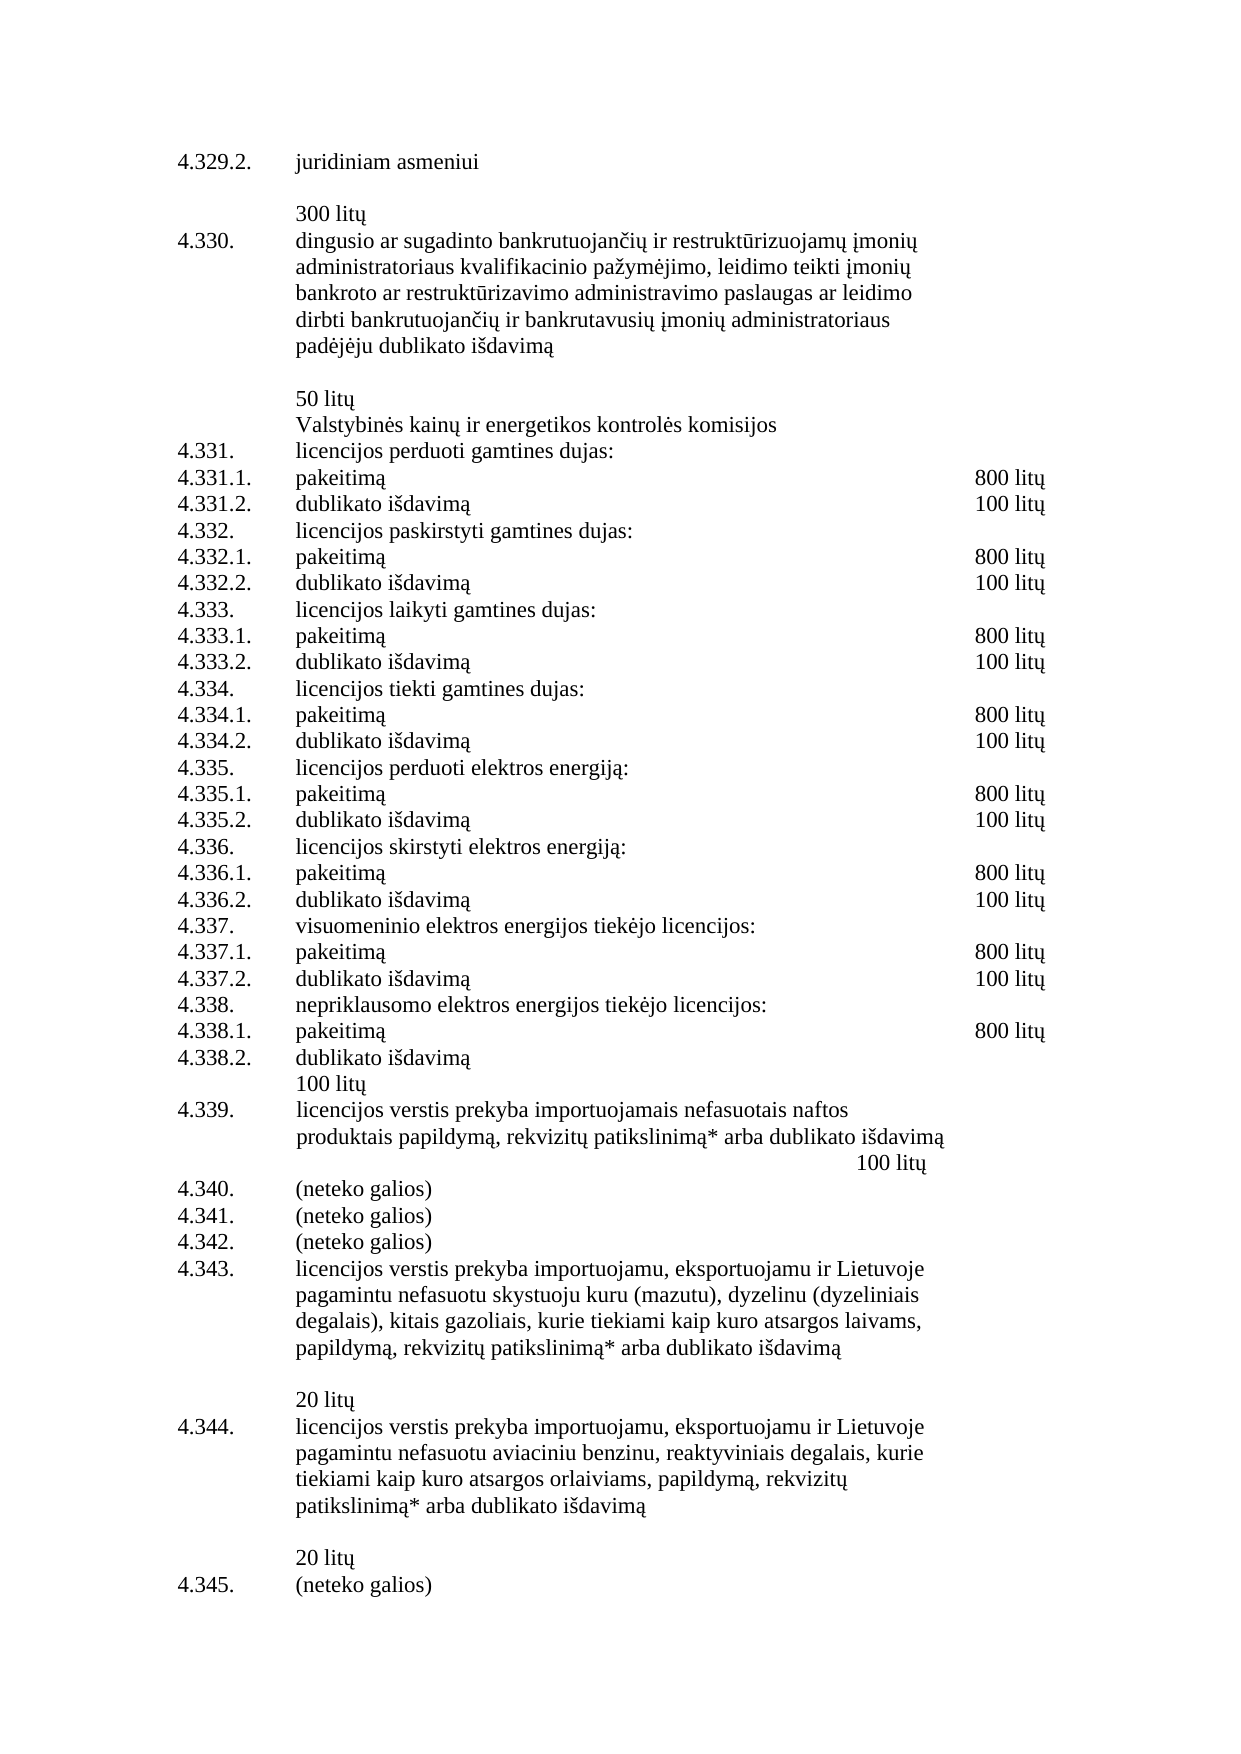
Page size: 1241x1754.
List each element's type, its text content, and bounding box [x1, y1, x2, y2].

text 4.336.1. pakeitimą 800 litų [177, 859, 1122, 886]
text 4.341. (neteko galios) [177, 1202, 945, 1228]
list licencijos verstis prekyba importuojamais nefasuotais naftos produktais papildymą, rekvizitų patikslinimą* arba dublikato išdavimą 100 litų [177, 1096, 945, 1176]
text 4.331. licencijos perduoti gamtines dujas: [177, 438, 1122, 464]
text 4.332.2. dublikato išdavimą 100 litų [177, 569, 1122, 596]
text 4.332. licencijos paskirstyti gamtines dujas: [177, 517, 1122, 543]
text 4.336. licencijos skirstyti elektros energiją: [177, 833, 1122, 859]
text 4.329.2. juridiniam asmeniui 300 litų [177, 148, 945, 227]
text 4.333.1. pakeitimą 800 litų [177, 622, 1122, 648]
text 4.331.1. pakeitimą 800 litų [177, 464, 1122, 490]
text 4.330. dingusio ar sugadinto bankrutuojančių ir restruktūrizuojamų įmonių administratoriaus kvalifikacinio pažymėjimo, leidimo teikti įmonių bankroto ar restruktūrizavimo administravimo paslaugas ar leidimo dirbti bankrutuojančių ir bankrutavusių įmonių administratoriaus padėjėju dublikato išdavimą 50 litų [177, 227, 945, 411]
text 4.334.2. dublikato išdavimą 100 litų [177, 727, 1122, 754]
text 4.343. licencijos verstis prekyba importuojamu, eksportuojamu ir Lietuvoje pagamintu nefasuotu skystuoju kuru (mazutu), dyzelinu (dyzeliniais degalais), kitais gazoliais, kurie tiekiami kaip kuro atsargos laivams, papildymą, rekvizitų patikslinimą* arba dublikato išdavimą 20 litų [177, 1254, 945, 1413]
text 4.337. visuomeninio elektros energijos tiekėjo licencijos: [177, 912, 1122, 938]
text 4.335.1. pakeitimą 800 litų [177, 780, 1122, 807]
text 4.333.2. dublikato išdavimą 100 litų [177, 648, 1122, 675]
text 4.337.2. dublikato išdavimą 100 litų [177, 965, 1122, 991]
text 4.340. (neteko galios) [177, 1176, 945, 1202]
text 4.333. licencijos laikyti gamtines dujas: [177, 596, 1122, 622]
text 4.345. (neteko galios) [177, 1571, 945, 1597]
text 4.344. licencijos verstis prekyba importuojamu, eksportuojamu ir Lietuvoje pagamintu nefasuotu aviaciniu benzinu, reaktyviniais degalais, kurie tiekiami kaip kuro atsargos orlaiviams, papildymą, rekvizitų patikslinimą* arba dublikato išdavimą 20 litų [177, 1413, 945, 1571]
text 4.334. licencijos tiekti gamtines dujas: [177, 675, 1122, 701]
text 4.331.2. dublikato išdavimą 100 litų [177, 490, 1122, 517]
text 4.338. nepriklausomo elektros energijos tiekėjo licencijos: [177, 991, 1122, 1017]
text 4.338.2. dublikato išdavimą 100 litų [177, 1044, 945, 1096]
text 4.334.1. pakeitimą 800 litų [177, 701, 1122, 727]
text Valstybinės kainų ir energetikos kontrolės komisijos [177, 411, 945, 438]
text 4.332.1. pakeitimą 800 litų [177, 543, 1122, 569]
text 4.335.2. dublikato išdavimą 100 litų [177, 807, 1122, 833]
text 4.336.2. dublikato išdavimą 100 litų [177, 886, 1122, 912]
text 4.337.1. pakeitimą 800 litų [177, 938, 1122, 965]
text 4.335. licencijos perduoti elektros energiją: [177, 754, 1122, 780]
text 4.338.1. pakeitimą 800 litų [177, 1017, 1122, 1044]
text 4.342. (neteko galios) [177, 1228, 945, 1254]
